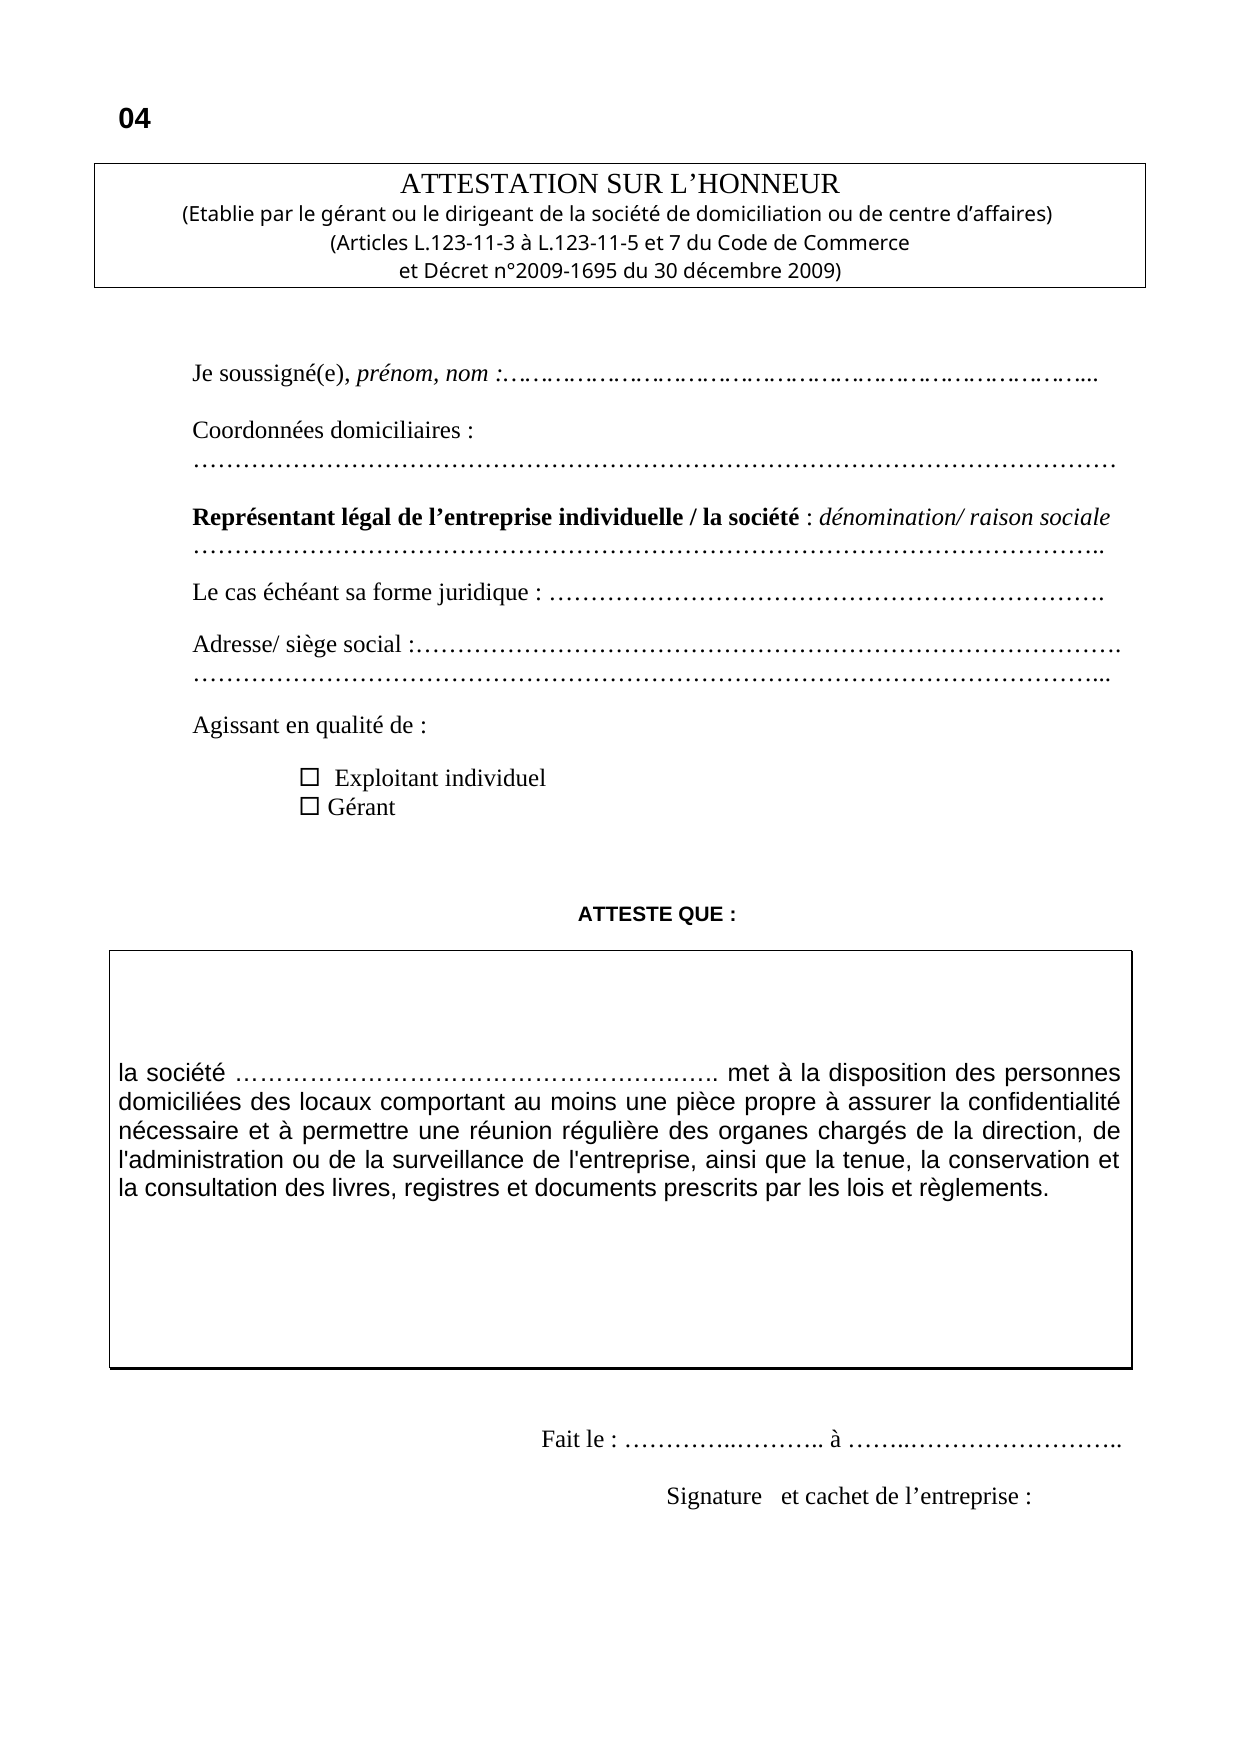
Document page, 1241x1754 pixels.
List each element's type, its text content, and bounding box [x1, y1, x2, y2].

text ………………………………………………………………………………………………... [118, 658, 1122, 687]
text ……………………………………………………………………………………………….. [118, 531, 1122, 559]
text ATTESTE QUE : [118, 902, 1122, 926]
text Représentant légal de l’entreprise individuelle / la société : dénomination/ raison sociale [118, 502, 1122, 531]
text Fait le : …………..……….. à ……..…………………….. [118, 1424, 1122, 1452]
text  Gérant [224, 792, 1122, 820]
text Signature et cachet de l’entreprise : [576, 1481, 1122, 1510]
text Adresse/ siège social :…………………………………………………………………………. [118, 629, 1122, 658]
subtitle et Décret n°2009-1695 du 30 décembre 2009) [95, 253, 1145, 287]
subtitle (Articles L.123-11-3 à L.123-11-5 et 7 du Code de Commerce [95, 225, 1145, 253]
text Coordonnées domiciliaires : [118, 416, 1122, 444]
text la société ………………………………………….…..….. met à la disposition des personnes domiciliées des locaux comportant au moins une pièce propre à assurer la confidentialité nécessaire et à permettre une réunion régulière des organes chargés de la direction, de l'administration ou de la surveillance de l'entreprise, ainsi que la tenue, la conservation et la consultation des livres, registres et documents prescrits par les lois et règlements. [118, 1058, 1122, 1202]
text 04 [118, 101, 1122, 134]
text Le cas échéant sa forme juridique : …………………………………………………………. [118, 577, 1122, 606]
text Je soussigné(e), prénom, nom :……………………………………………………………………... [118, 358, 1122, 387]
text ………………………………………………………………………………………………… [118, 444, 1122, 473]
subtitle (Etablie par le gérant ou le dirigeant de la société de domiciliation ou de centre d’affaires) [95, 196, 1145, 225]
subtitle ATTESTATION SUR L’HONNEUR [95, 164, 1145, 196]
text Agissant en qualité de : [118, 711, 1122, 739]
text  Exploitant individuel [224, 763, 1122, 792]
